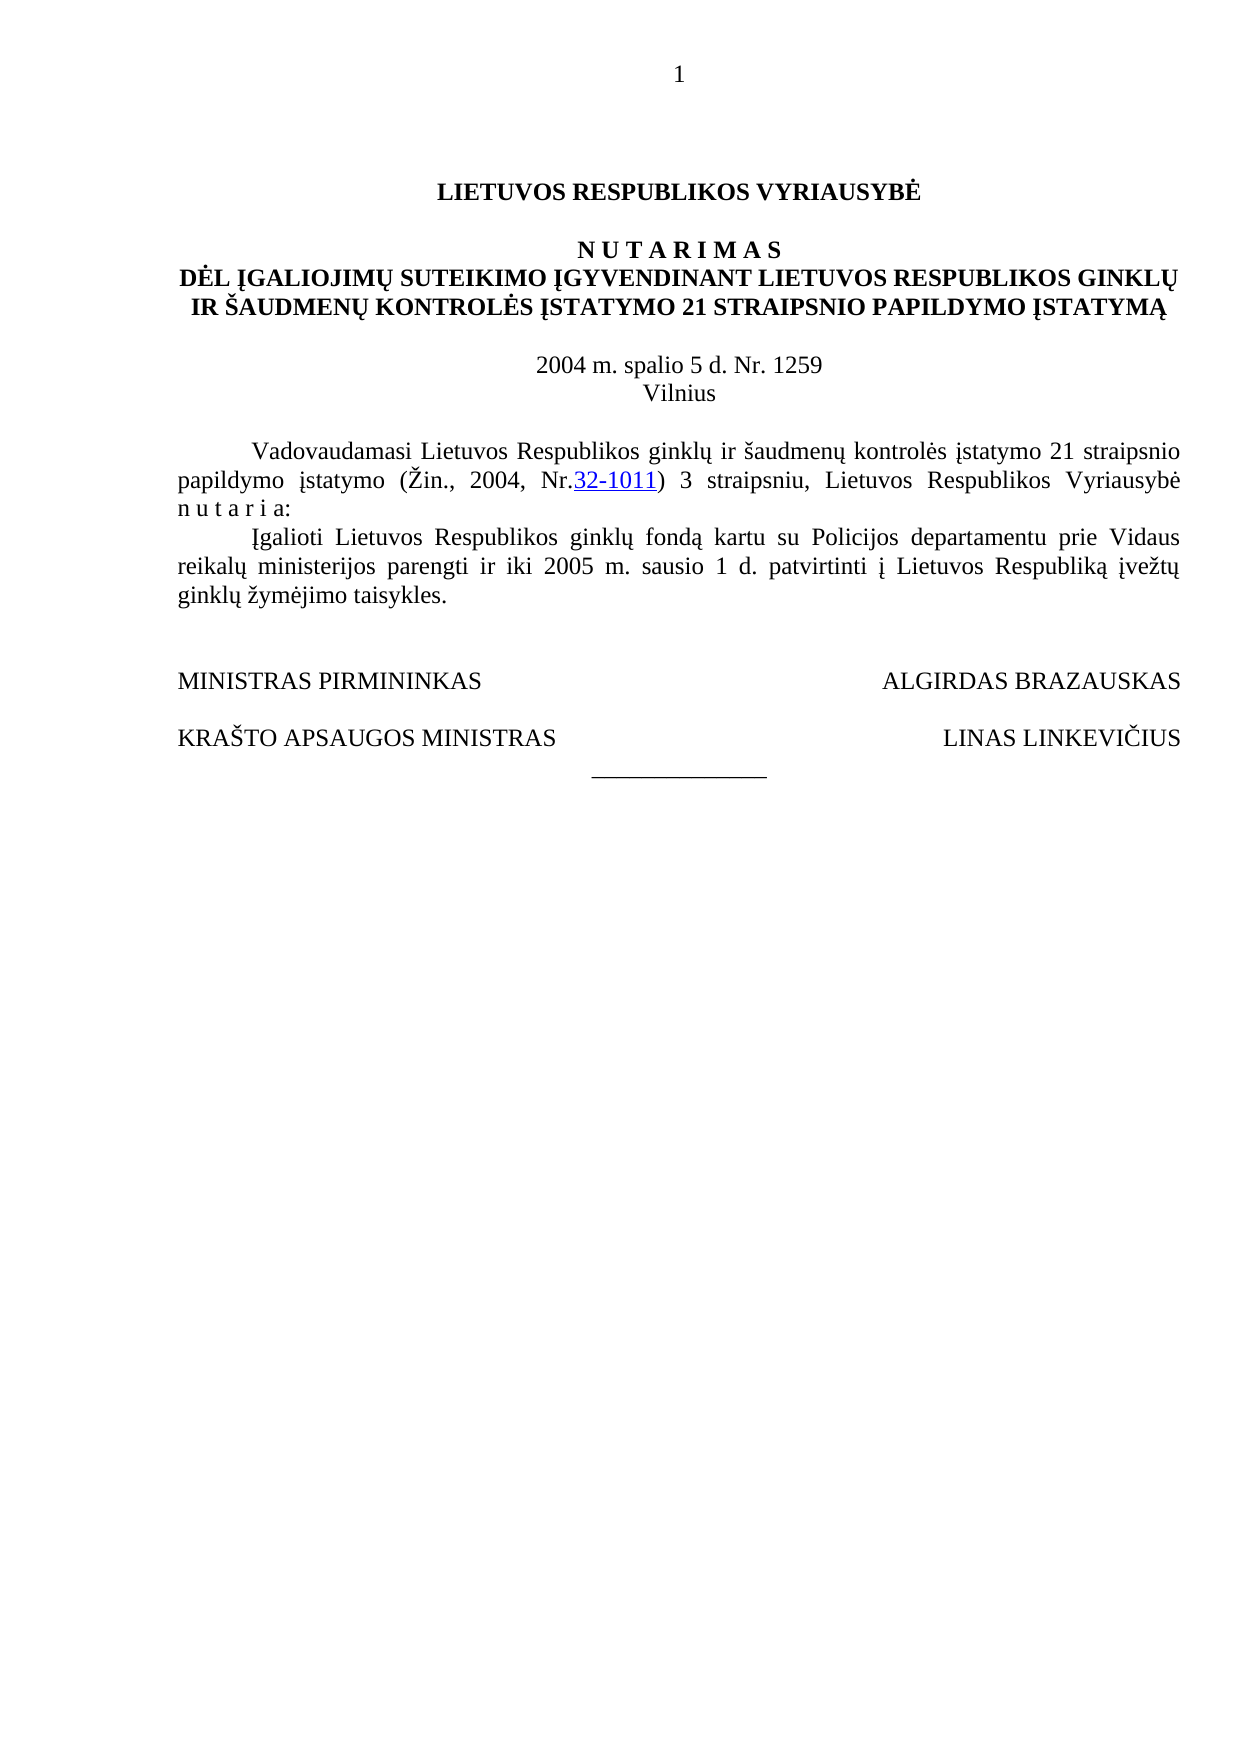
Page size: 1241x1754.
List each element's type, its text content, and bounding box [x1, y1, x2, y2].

text LIETUVOS RESPUBLIKOS VYRIAUSYBĖ [177, 177, 1181, 206]
text Vadovaudamasi Lietuvos Respublikos ginklų ir šaudmenų kontrolės įstatymo 21 straipsnio papildymo įstatymo (Žin., 2004, Nr.32-1011) 3 straipsniu, Lietuvos Respublikos Vyriausybė nutaria: [177, 436, 1181, 522]
text DĖL ĮGALIOJIMŲ SUTEIKIMO ĮGYVENDINANT LIETUVOS RESPUBLIKOS GINKLŲ IR ŠAUDMENŲ KONTROLĖS ĮSTATYMO 21 STRAIPSNIO PAPILDYMO ĮSTATYMĄ [177, 263, 1181, 321]
text KRAŠTO APSAUGOS MINISTRAS LINAS LINKEVIČIUS [177, 723, 1181, 752]
text Vilnius [177, 378, 1181, 407]
text N U T A R I M A S [177, 235, 1181, 263]
text 2004 m. spalio 5 d. Nr. 1259 [177, 350, 1181, 378]
text ______________ [177, 752, 1181, 781]
text MINISTRAS PIRMININKAS ALGIRDAS BRAZAUSKAS [177, 666, 1181, 695]
text Įgalioti Lietuvos Respublikos ginklų fondą kartu su Policijos departamentu prie Vidaus reikalų ministerijos parengti ir iki 2005 m. sausio 1 d. patvirtinti į Lietuvos Respubliką įvežtų ginklų žymėjimo taisykles. [177, 522, 1181, 608]
